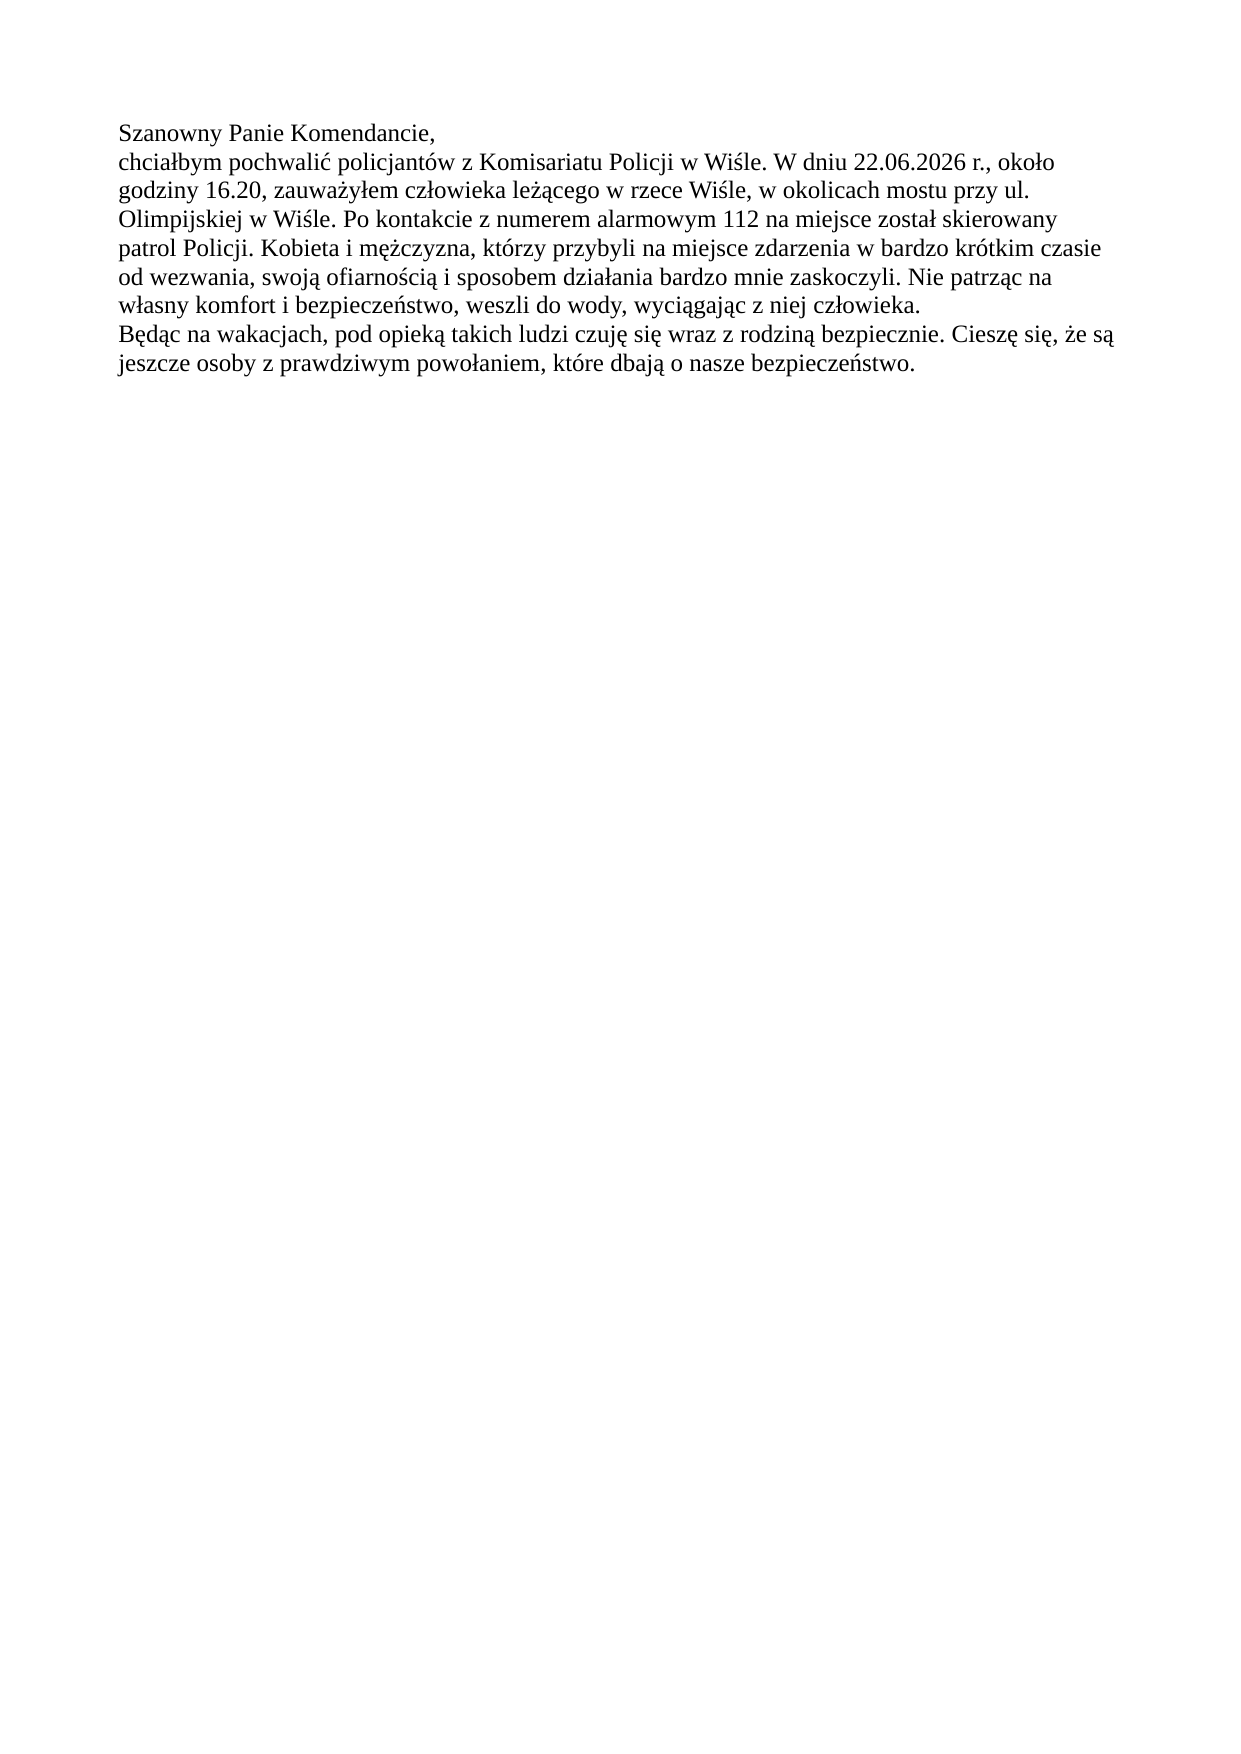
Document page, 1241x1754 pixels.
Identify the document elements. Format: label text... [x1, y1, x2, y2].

text Będąc na wakacjach, pod opieką takich ludzi czuję się wraz z rodziną bezpiecznie. Cieszę się, że są jeszcze osoby z prawdziwym powołaniem, które dbają o nasze bezpieczeństwo. [118, 319, 1122, 377]
text Szanowny Panie Komendancie, [118, 118, 1122, 147]
text chciałbym pochwalić policjantów z Komisariatu Policji w Wiśle. W dniu 22.06.2026 r., około godziny 16.20, zauważyłem człowieka leżącego w rzece Wiśle, w okolicach mostu przy ul. Olimpijskiej w Wiśle. Po kontakcie z numerem alarmowym 112 na miejsce został skierowany patrol Policji. Kobieta i mężczyzna, którzy przybyli na miejsce zdarzenia w bardzo krótkim czasie od wezwania, swoją ofiarnością i sposobem działania bardzo mnie zaskoczyli. Nie patrząc na własny komfort i bezpieczeństwo, weszli do wody, wyciągając z niej człowieka. [118, 147, 1122, 319]
